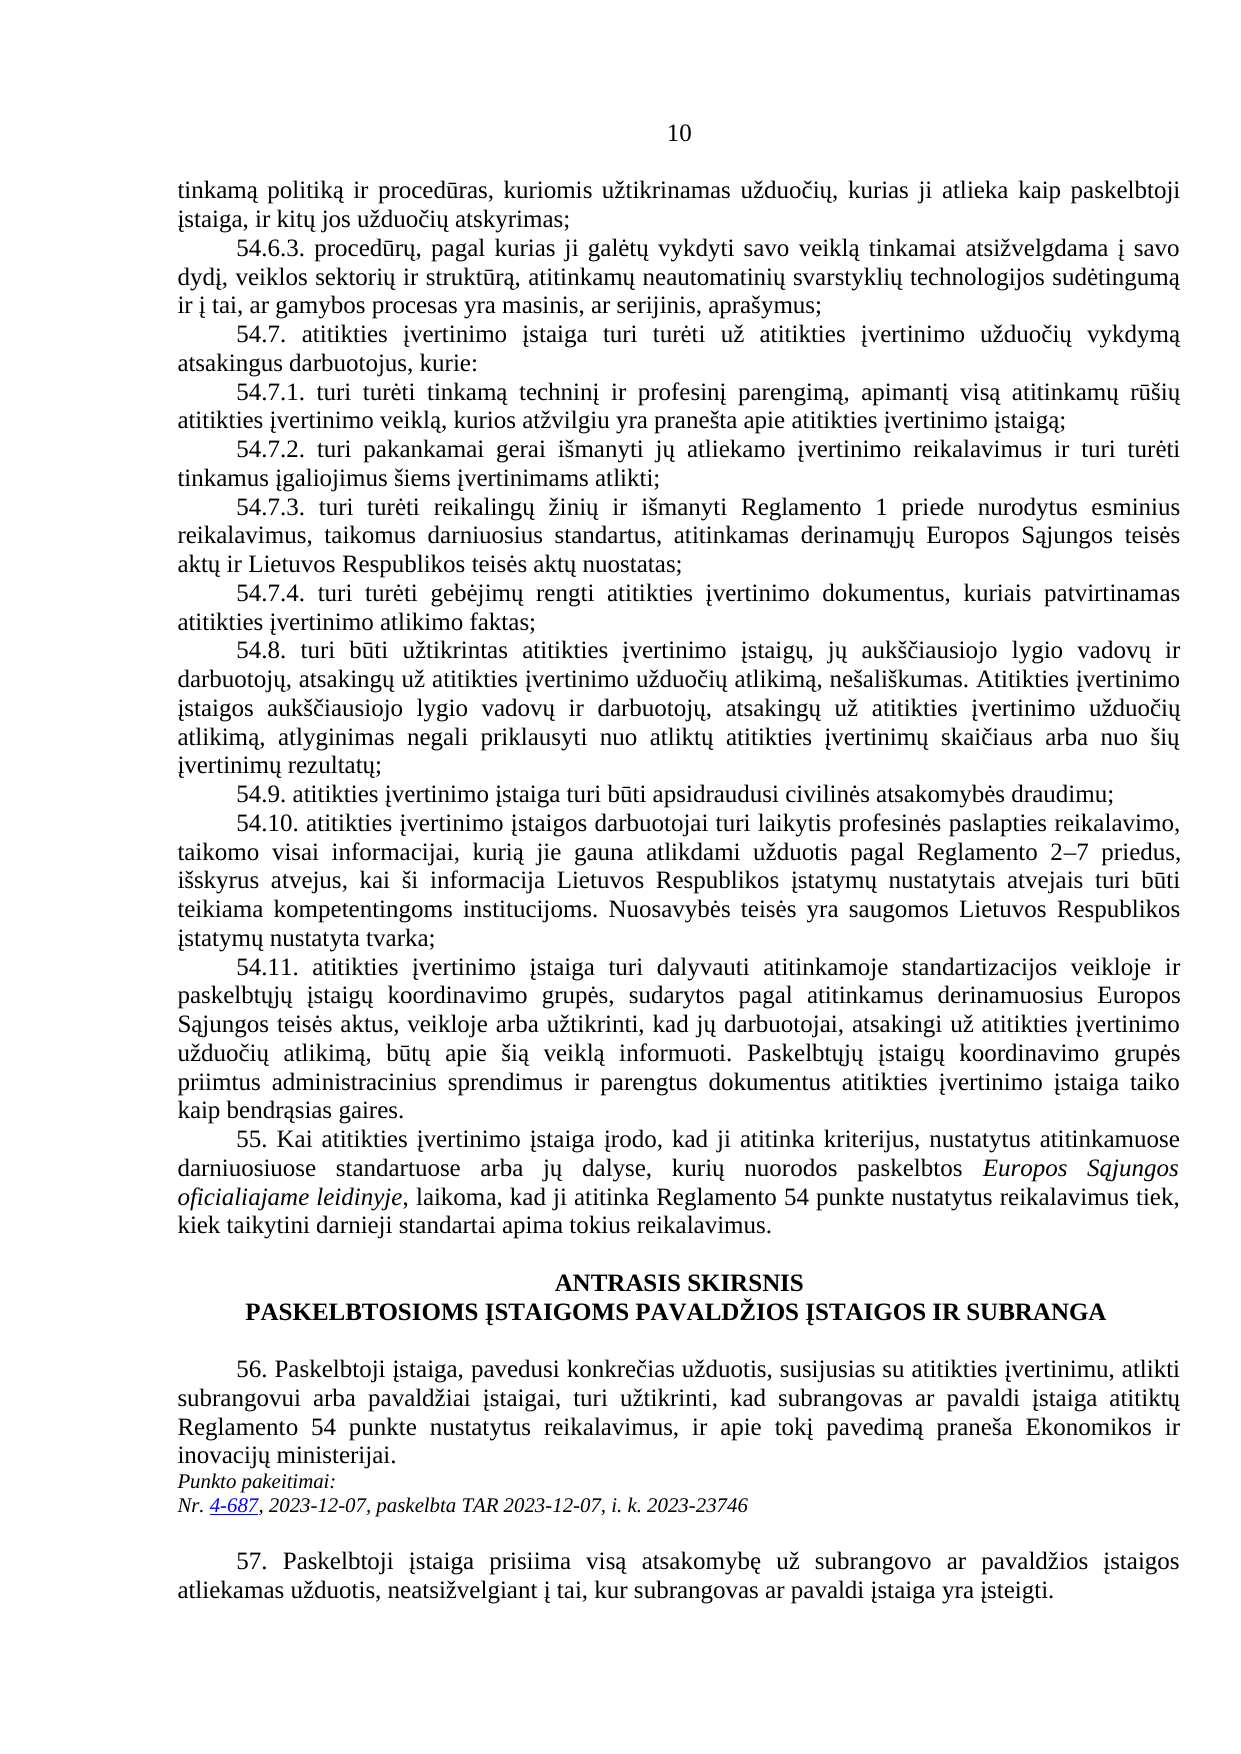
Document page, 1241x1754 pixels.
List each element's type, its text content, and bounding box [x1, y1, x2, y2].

text 54.7.4. turi turėti gebėjimų rengti atitikties įvertinimo dokumentus, kuriais patvirtinamas atitikties įvertinimo atlikimo faktas; [177, 578, 1181, 636]
text 54.10. atitikties įvertinimo įstaigos darbuotojai turi laikytis profesinės paslapties reikalavimo, taikomo visai informacijai, kurią jie gauna atlikdami užduotis pagal Reglamento 2–7 priedus, išskyrus atvejus, kai ši informacija Lietuvos Respublikos įstatymų nustatytais atvejais turi būti teikiama kompetentingoms institucijoms. Nuosavybės teisės yra saugomos Lietuvos Respublikos įstatymų nustatyta tvarka; [177, 808, 1181, 952]
text 54.7.3. turi turėti reikalingų žinių ir išmanyti Reglamento 1 priede nurodytus esminius reikalavimus, taikomus darniuosius standartus, atitinkamas derinamųjų Europos Sąjungos teisės aktų ir Lietuvos Respublikos teisės aktų nuostatas; [177, 492, 1181, 578]
text 55. Kai atitikties įvertinimo įstaiga įrodo, kad ji atitinka kriterijus, nustatytus atitinkamuose darniuosiuose standartuose arba jų dalyse, kurių nuorodos paskelbtos Europos Sąjungos oficialiajame leidinyje, laikoma, kad ji atitinka Reglamento 54 punkte nustatytus reikalavimus tiek, kiek taikytini darnieji standartai apima tokius reikalavimus. [177, 1124, 1181, 1239]
text 56. Paskelbtoji įstaiga, pavedusi konkrečias užduotis, susijusias su atitikties įvertinimu, atlikti subrangovui arba pavaldžiai įstaigai, turi užtikrinti, kad subrangovas ar pavaldi įstaiga atitiktų Reglamento 54 punkte nustatytus reikalavimus, ir apie tokį pavedimą praneša Ekonomikos ir inovacijų ministerijai. [177, 1354, 1181, 1469]
text 54.6.3. procedūrų, pagal kurias ji galėtų vykdyti savo veiklą tinkamai atsižvelgdama į savo dydį, veiklos sektorių ir struktūrą, atitinkamų neautomatinių svarstyklių technologijos sudėtingumą ir į tai, ar gamybos procesas yra masinis, ar serijinis, aprašymus; [177, 233, 1181, 319]
text 54.11. atitikties įvertinimo įstaiga turi dalyvauti atitinkamoje standartizacijos veikloje ir paskelbtųjų įstaigų koordinavimo grupės, sudarytos pagal atitinkamus derinamuosius Europos Sąjungos teisės aktus, veikloje arba užtikrinti, kad jų darbuotojai, atsakingi už atitikties įvertinimo užduočių atlikimą, būtų apie šią veiklą informuoti. Paskelbtųjų įstaigų koordinavimo grupės priimtus administracinius sprendimus ir parengtus dokumentus atitikties įvertinimo įstaiga taiko kaip bendrąsias gaires. [177, 952, 1181, 1124]
text 54.9. atitikties įvertinimo įstaiga turi būti apsidraudusi civilinės atsakomybės draudimu; [177, 779, 1181, 808]
text 54.7.1. turi turėti tinkamą techninį ir profesinį parengimą, apimantį visą atitinkamų rūšių atitikties įvertinimo veiklą, kurios atžvilgiu yra pranešta apie atitikties įvertinimo įstaigą; [177, 377, 1181, 434]
text Nr. 4-687, 2023-12-07, paskelbta TAR 2023-12-07, i. k. 2023-23746 [177, 1493, 1181, 1517]
text 57. Paskelbtoji įstaiga prisiima visą atsakomybę už subrangovo ar pavaldžios įstaigos atliekamas užduotis, neatsižvelgiant į tai, kur subrangovas ar pavaldi įstaiga yra įsteigti. [177, 1546, 1181, 1604]
text PASKELBTOSIOMS ĮSTAIGOMS PAVALDŽIOS ĮSTAIGOS IR SUBRANGA [177, 1297, 1181, 1326]
text 54.7.2. turi pakankamai gerai išmanyti jų atliekamo įvertinimo reikalavimus ir turi turėti tinkamus įgaliojimus šiems įvertinimams atlikti; [177, 434, 1181, 492]
text Punkto pakeitimai: [177, 1469, 1181, 1493]
text 54.8. turi būti užtikrintas atitikties įvertinimo įstaigų, jų aukščiausiojo lygio vadovų ir darbuotojų, atsakingų už atitikties įvertinimo užduočių atlikimą, nešališkumas. Atitikties įvertinimo įstaigos aukščiausiojo lygio vadovų ir darbuotojų, atsakingų už atitikties įvertinimo užduočių atlikimą, atlyginimas negali priklausyti nuo atliktų atitikties įvertinimų skaičiaus arba nuo šių įvertinimų rezultatų; [177, 636, 1181, 779]
text ANTRASIS SKIRSNIS [177, 1268, 1181, 1297]
text tinkamą politiką ir procedūras, kuriomis užtikrinamas užduočių, kurias ji atlieka kaip paskelbtoji įstaiga, ir kitų jos užduočių atskyrimas; [177, 176, 1181, 233]
text 54.7. atitikties įvertinimo įstaiga turi turėti už atitikties įvertinimo užduočių vykdymą atsakingus darbuotojus, kurie: [177, 319, 1181, 377]
